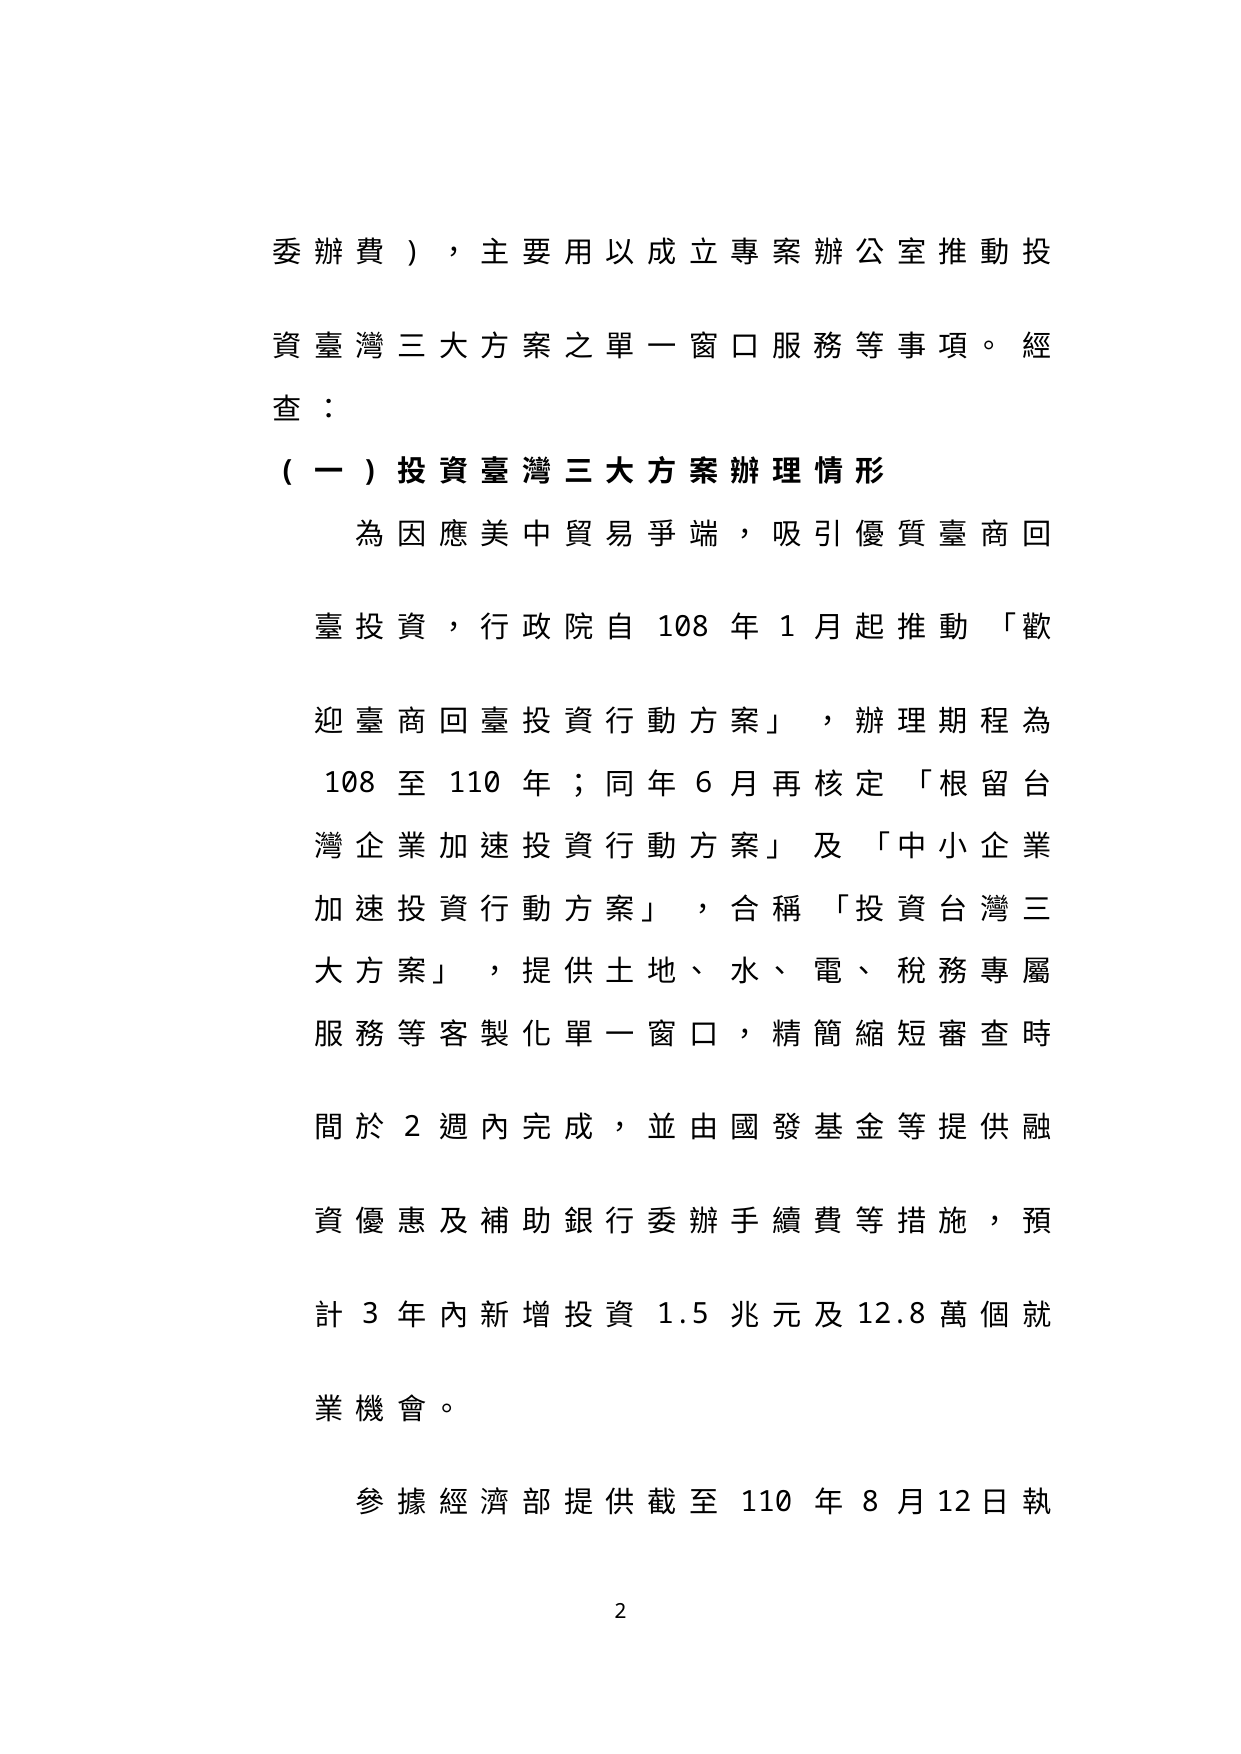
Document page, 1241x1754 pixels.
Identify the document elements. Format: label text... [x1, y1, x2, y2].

text 委辦費)，主要用以成立專案辦公室推動投資臺灣三大方案之單一窗口服務等事項。經查： [242, 177, 1058, 427]
text 為因應美中貿易爭端，吸引優質臺商回臺投資，行政院自108年1月起推動「歡迎臺商回臺投資行動方案」，辦理期程為108至110年；同年6月再核定「根留台灣企業加速投資行動方案」及「中小企業加速投資行動方案」，合稱「投資台灣三大方案」，提供土地、水、電、稅務專屬服務等客製化單一窗口，精簡縮短審查時間於2週內完成，並由國發基金等提供融資優惠及補助銀行委辦手續費等措施，預計3年內新增投資1.5兆元及12.8萬個就業機會。 [271, 490, 1058, 1427]
text (一)投資臺灣三大方案辦理情形 [242, 427, 1058, 490]
text 參據經濟部提供截至110年8月12日執 [271, 1427, 1058, 1552]
